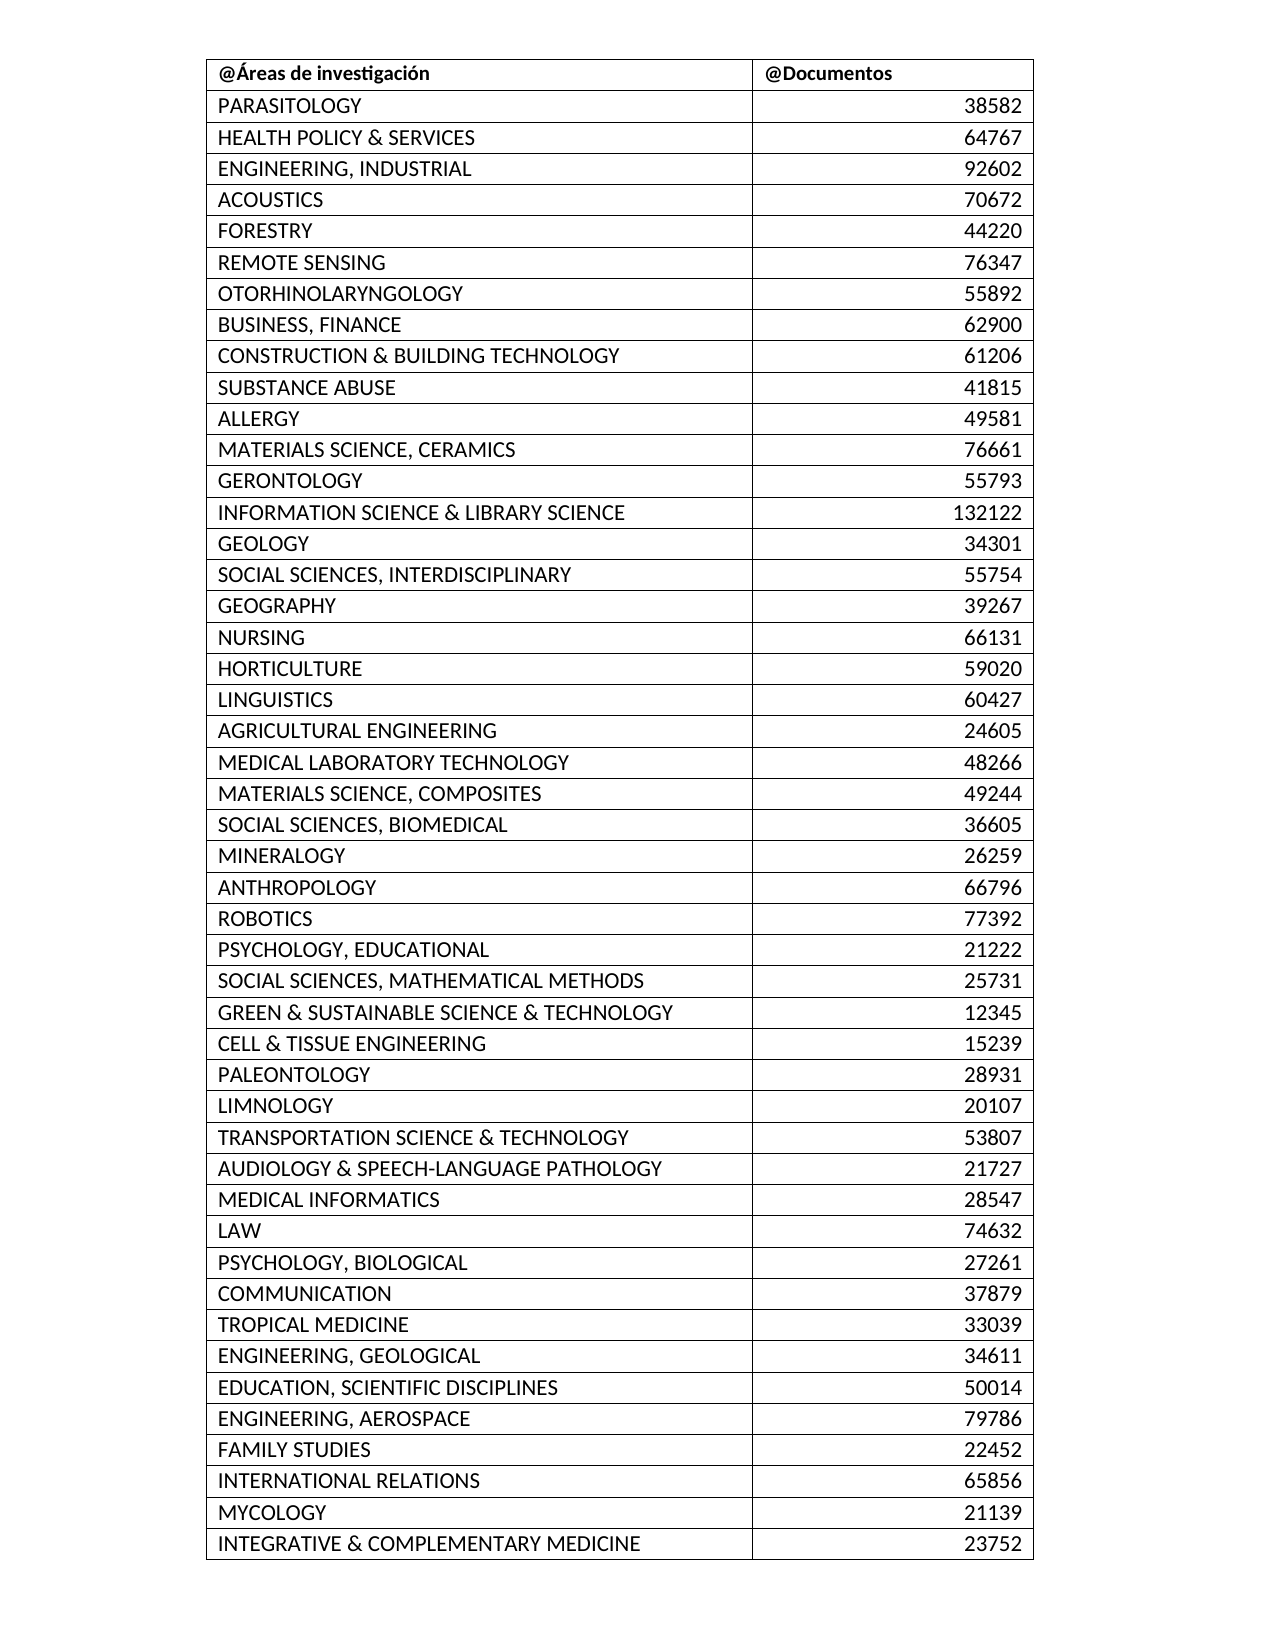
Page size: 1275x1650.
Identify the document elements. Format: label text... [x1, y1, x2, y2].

table_cell 28931 [753, 1060, 1033, 1090]
table_cell AUDIOLOGY & SPEECH-LANGUAGE PATHOLOGY [207, 1154, 752, 1184]
table_cell 50014 [753, 1373, 1033, 1403]
table_cell LINGUISTICS [207, 685, 752, 715]
table_cell 53807 [753, 1123, 1033, 1153]
table_cell ROBOTICS [207, 904, 752, 934]
table_cell SOCIAL SCIENCES, BIOMEDICAL [207, 810, 752, 840]
table_cell ANTHROPOLOGY [207, 873, 752, 903]
table_cell 65856 [753, 1466, 1033, 1497]
table_cell 132122 [753, 498, 1033, 528]
table_cell 15239 [753, 1029, 1033, 1059]
table_cell 21222 [753, 935, 1033, 965]
table_cell GEOLOGY [207, 529, 752, 559]
table_cell 61206 [753, 341, 1033, 372]
table_cell PSYCHOLOGY, EDUCATIONAL [207, 935, 752, 965]
table_cell PARASITOLOGY [207, 91, 752, 122]
table_cell 34301 [753, 529, 1033, 559]
table_cell 76661 [753, 435, 1033, 465]
table_cell NURSING [207, 623, 752, 653]
table_cell TRANSPORTATION SCIENCE & TECHNOLOGY [207, 1123, 752, 1153]
table_cell MATERIALS SCIENCE, COMPOSITES [207, 779, 752, 809]
table_cell 79786 [753, 1404, 1033, 1434]
table_cell MYCOLOGY [207, 1498, 752, 1528]
table_cell CONSTRUCTION & BUILDING TECHNOLOGY [207, 341, 752, 372]
table_cell 77392 [753, 904, 1033, 934]
table_cell EDUCATION, SCIENTIFIC DISCIPLINES [207, 1373, 752, 1403]
table_cell HORTICULTURE [207, 654, 752, 684]
table_cell GERONTOLOGY [207, 466, 752, 497]
table_cell 64767 [753, 123, 1033, 153]
table_cell 59020 [753, 654, 1033, 684]
table_cell ACOUSTICS [207, 185, 752, 215]
table_cell 20107 [753, 1091, 1033, 1122]
table_cell 48266 [753, 748, 1033, 778]
table_cell FAMILY STUDIES [207, 1435, 752, 1465]
table_cell 41815 [753, 373, 1033, 403]
table_cell ENGINEERING, INDUSTRIAL [207, 154, 752, 184]
table_cell TROPICAL MEDICINE [207, 1310, 752, 1340]
table_cell BUSINESS, FINANCE [207, 310, 752, 340]
table_cell 49581 [753, 404, 1033, 434]
table_cell 44220 [753, 216, 1033, 247]
table_cell 23752 [753, 1529, 1033, 1559]
table_cell GEOGRAPHY [207, 591, 752, 622]
table_cell 34611 [753, 1341, 1033, 1372]
table_cell ENGINEERING, AEROSPACE [207, 1404, 752, 1434]
table_cell ALLERGY [207, 404, 752, 434]
table_cell LAW [207, 1216, 752, 1247]
table_cell 28547 [753, 1185, 1033, 1215]
table_cell SOCIAL SCIENCES, INTERDISCIPLINARY [207, 560, 752, 590]
table_cell PSYCHOLOGY, BIOLOGICAL [207, 1248, 752, 1278]
table_cell 70672 [753, 185, 1033, 215]
table_cell SOCIAL SCIENCES, MATHEMATICAL METHODS [207, 966, 752, 997]
table_cell OTORHINOLARYNGOLOGY [207, 279, 752, 309]
table_cell LIMNOLOGY [207, 1091, 752, 1122]
table_cell 33039 [753, 1310, 1033, 1340]
table_cell 49244 [753, 779, 1033, 809]
table_cell 55793 [753, 466, 1033, 497]
table_cell INTEGRATIVE & COMPLEMENTARY MEDICINE [207, 1529, 752, 1559]
table_cell 74632 [753, 1216, 1033, 1247]
table_cell 21727 [753, 1154, 1033, 1184]
table_cell HEALTH POLICY & SERVICES [207, 123, 752, 153]
table_cell 27261 [753, 1248, 1033, 1278]
table_cell 55754 [753, 560, 1033, 590]
table_cell REMOTE SENSING [207, 248, 752, 278]
table_cell 21139 [753, 1498, 1033, 1528]
table_cell 76347 [753, 248, 1033, 278]
table_cell FORESTRY [207, 216, 752, 247]
table_cell 37879 [753, 1279, 1033, 1309]
table_cell ENGINEERING, GEOLOGICAL [207, 1341, 752, 1372]
table_header @Documentos [753, 60, 1033, 90]
table_cell MEDICAL LABORATORY TECHNOLOGY [207, 748, 752, 778]
table_cell 62900 [753, 310, 1033, 340]
table_cell 39267 [753, 591, 1033, 622]
table_cell 36605 [753, 810, 1033, 840]
table_cell INFORMATION SCIENCE & LIBRARY SCIENCE [207, 498, 752, 528]
table_cell 25731 [753, 966, 1033, 997]
table_cell 12345 [753, 998, 1033, 1028]
table_cell GREEN & SUSTAINABLE SCIENCE & TECHNOLOGY [207, 998, 752, 1028]
table_cell AGRICULTURAL ENGINEERING [207, 716, 752, 747]
table_cell COMMUNICATION [207, 1279, 752, 1309]
table_cell 66131 [753, 623, 1033, 653]
table_cell 26259 [753, 841, 1033, 872]
table_cell PALEONTOLOGY [207, 1060, 752, 1090]
table_cell MATERIALS SCIENCE, CERAMICS [207, 435, 752, 465]
table_cell CELL & TISSUE ENGINEERING [207, 1029, 752, 1059]
table_cell 66796 [753, 873, 1033, 903]
table_cell SUBSTANCE ABUSE [207, 373, 752, 403]
table_cell MEDICAL INFORMATICS [207, 1185, 752, 1215]
table_cell 22452 [753, 1435, 1033, 1465]
table_header @Áreas de investigación [207, 60, 752, 90]
table_cell 24605 [753, 716, 1033, 747]
table_cell INTERNATIONAL RELATIONS [207, 1466, 752, 1497]
table_cell MINERALOGY [207, 841, 752, 872]
table_cell 38582 [753, 91, 1033, 122]
table_cell 60427 [753, 685, 1033, 715]
table_cell 92602 [753, 154, 1033, 184]
table_cell 55892 [753, 279, 1033, 309]
